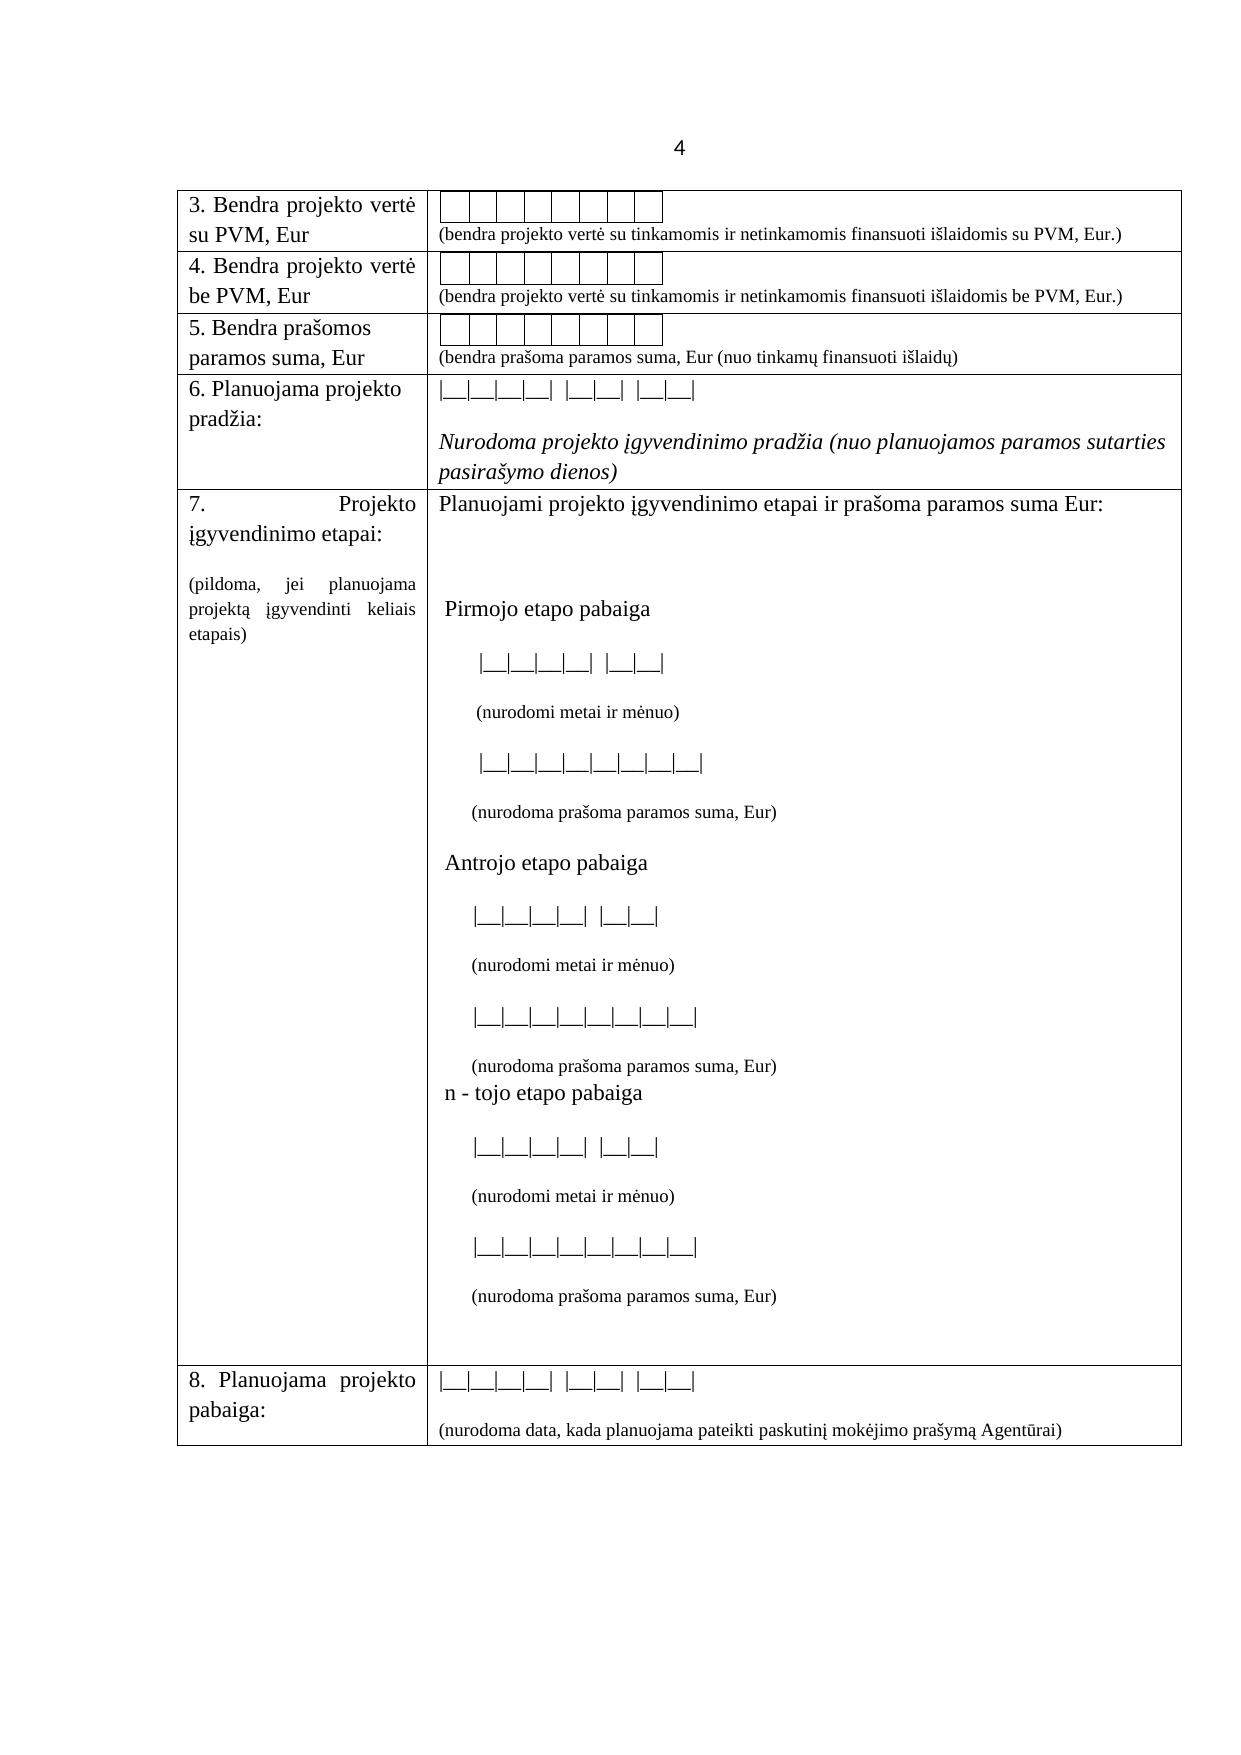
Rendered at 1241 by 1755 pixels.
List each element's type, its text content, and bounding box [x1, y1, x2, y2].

table_header [441, 192, 469, 222]
table_header [580, 192, 607, 222]
table_header [470, 253, 496, 283]
table_cell (bendra projekto vertė su tinkamomis ir netinkamomis finansuoti išlaidomis su PVM, Eur.) [428, 191, 1181, 251]
table_cell Planuojami projekto įgyvendinimo etapai ir prašoma paramos suma Eur: Pirmojo etapo pabaiga |__|__|__|__| |__|__| (nurodomi metai ir mėnuo) |__|__|__|__|__|__|__|__| (nurodoma prašoma paramos suma, Eur) Antrojo etapo pabaiga |__|__|__|__| |__|__| (nurodomi metai ir mėnuo) |__|__|__|__|__|__|__|__| (nurodoma prašoma paramos suma, Eur) n - tojo etapo pabaiga |__|__|__|__| |__|__| (nurodomi metai ir mėnuo) |__|__|__|__|__|__|__|__| (nurodoma prašoma paramos suma, Eur) [428, 490, 1181, 1365]
table_header [525, 192, 551, 222]
table_header [497, 253, 524, 283]
table_header [441, 315, 469, 345]
table_cell 4. Bendra projekto vertė be PVM, Eur [178, 252, 427, 313]
table_cell 5. Bendra prašomos paramos suma, Eur [178, 314, 427, 374]
table_header [635, 253, 662, 283]
table_header [635, 192, 662, 222]
table_header [470, 315, 496, 345]
table_header [552, 315, 579, 345]
table_cell (bendra projekto vertė su tinkamomis ir netinkamomis finansuoti išlaidomis be PVM, Eur.) [428, 252, 1181, 313]
table_header [635, 315, 662, 345]
table_header [497, 315, 524, 345]
table_header [552, 192, 579, 222]
table_header [441, 253, 469, 283]
table_cell 3. Bendra projekto vertė su PVM, Eur [178, 191, 427, 251]
table_header [608, 253, 634, 283]
table_cell |__|__|__|__| |__|__| |__|__| (nurodoma data, kada planuojama pateikti paskutinį mokėjimo prašymą Agentūrai) [428, 1366, 1181, 1444]
table_header [470, 192, 496, 222]
table_cell 7. Projekto įgyvendinimo etapai: (pildoma, jei planuojama projektą įgyvendinti keliais etapais) [178, 490, 427, 1365]
table_header [552, 253, 579, 283]
table_header [608, 315, 634, 345]
table_header [608, 192, 634, 222]
table_header [497, 192, 524, 222]
table_cell (bendra prašoma paramos suma, Eur (nuo tinkamų finansuoti išlaidų) [428, 314, 1181, 374]
table_cell 8. Planuojama projekto pabaiga: [178, 1366, 427, 1444]
table_header [580, 315, 607, 345]
table_header [525, 253, 551, 283]
table_cell |__|__|__|__| |__|__| |__|__| Nurodoma projekto įgyvendinimo pradžia (nuo planuojamos paramos sutarties pasirašymo dienos) [428, 375, 1181, 489]
table_header [525, 315, 551, 345]
table_header [580, 253, 607, 283]
table_cell 6. Planuojama projekto pradžia: [178, 375, 427, 489]
